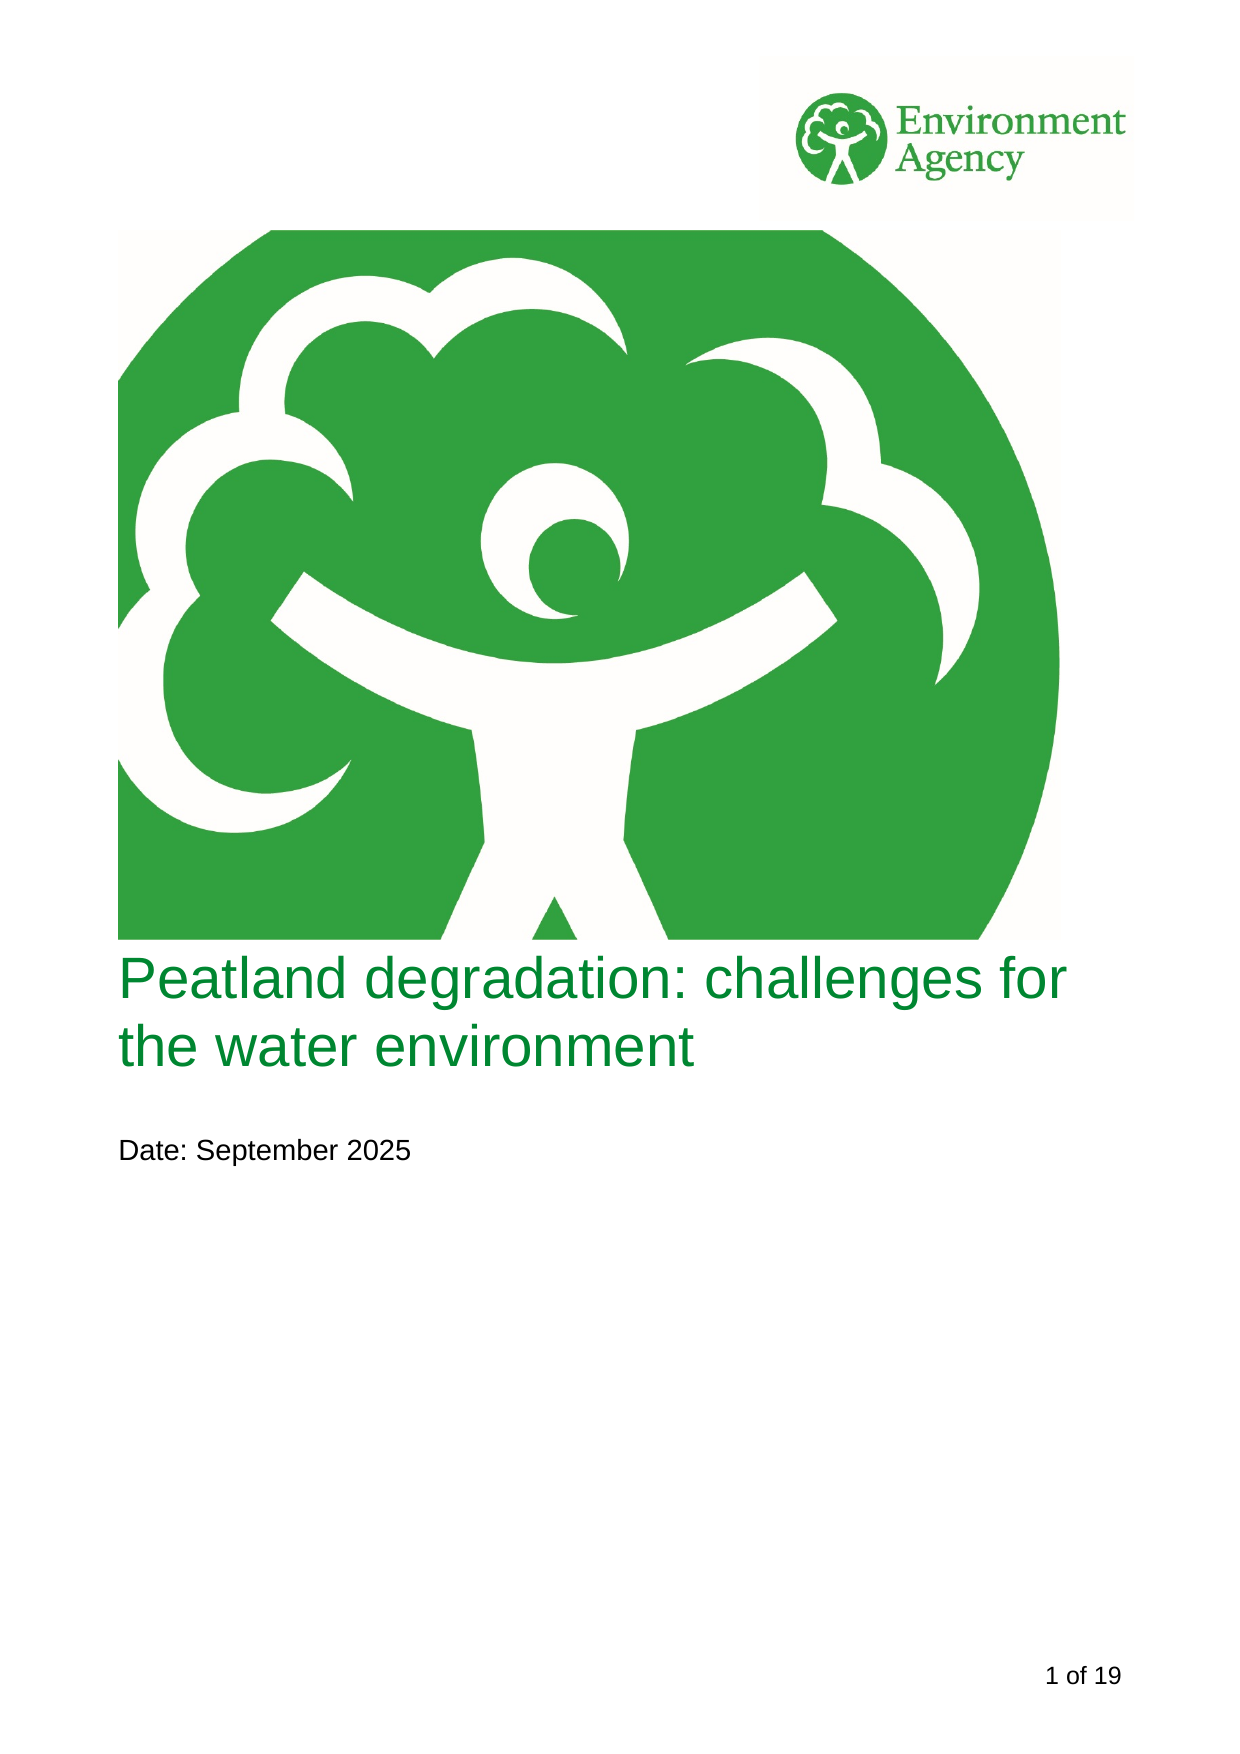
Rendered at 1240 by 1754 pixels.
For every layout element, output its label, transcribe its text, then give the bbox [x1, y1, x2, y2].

title Peatland degradation: challenges for the water environment [118, 944, 1121, 1078]
text Date: September 2025 [118, 1133, 1121, 1166]
